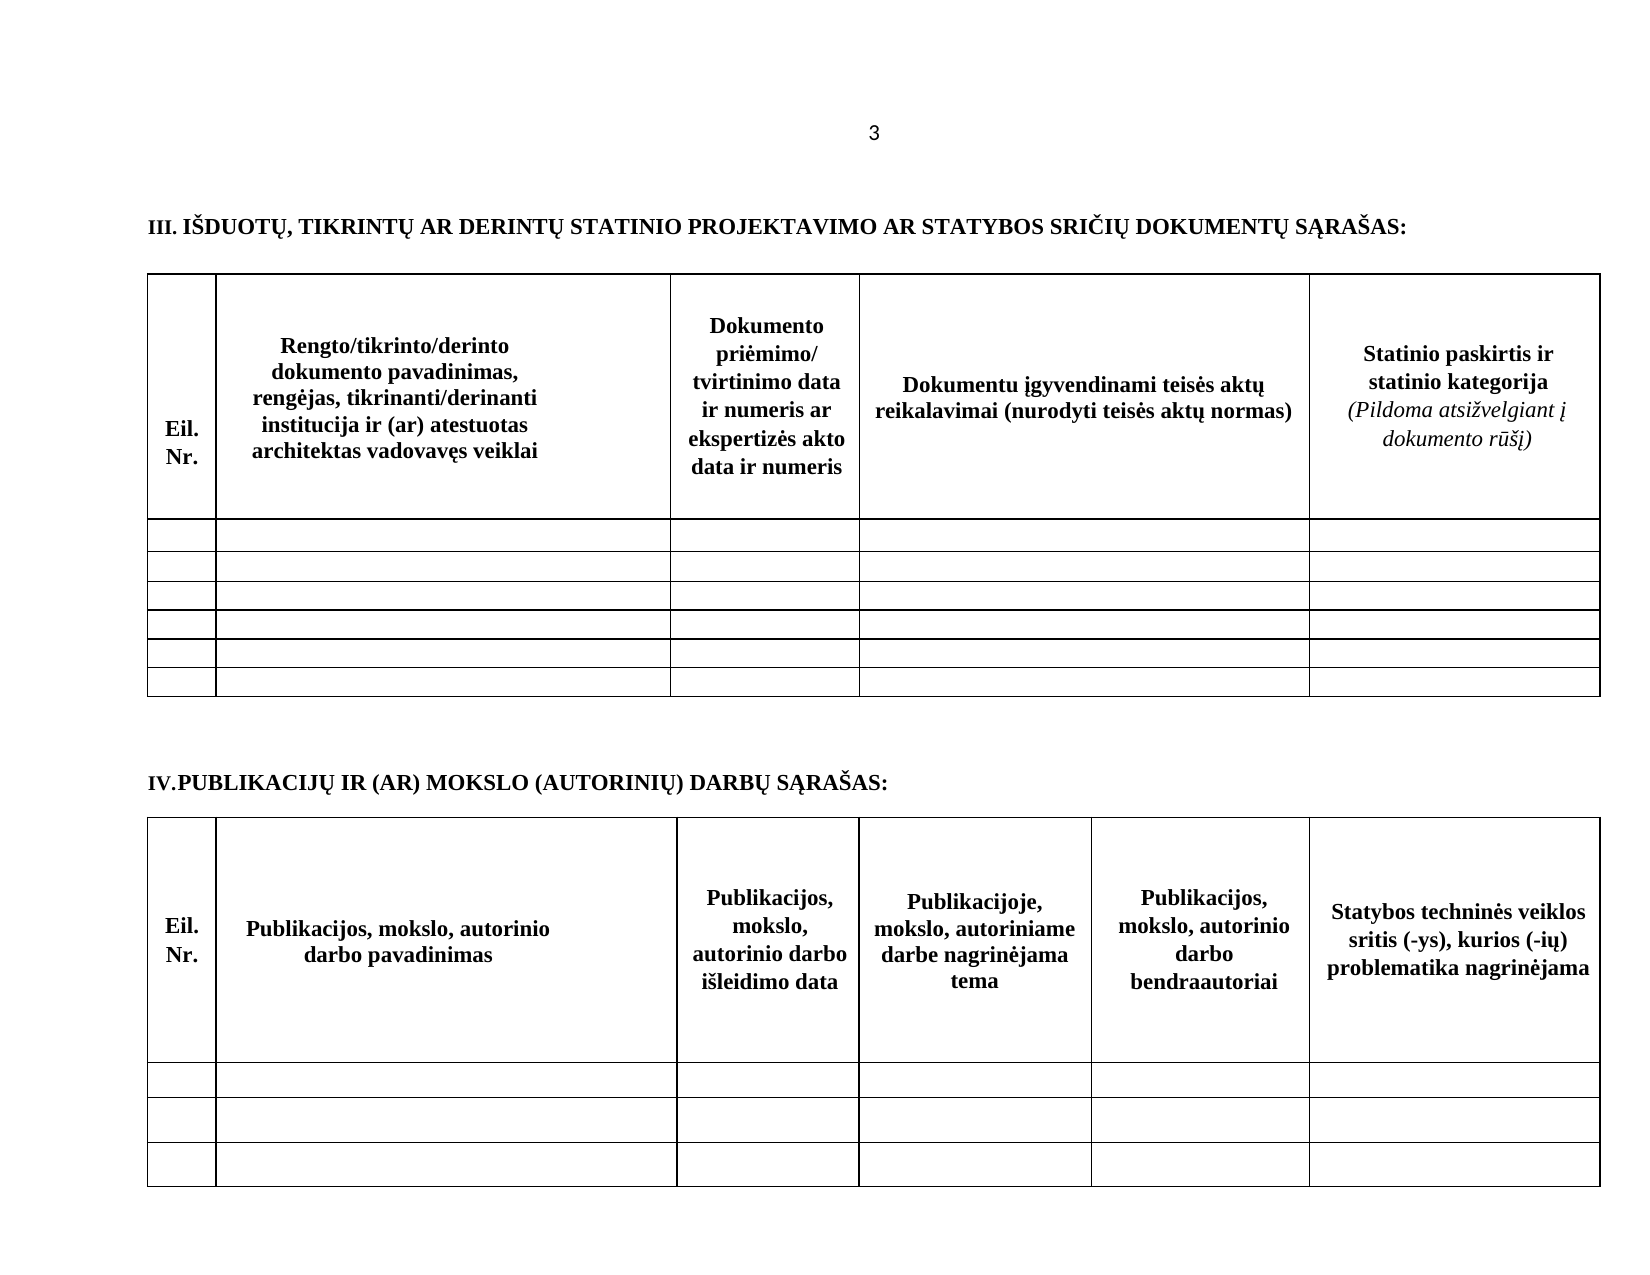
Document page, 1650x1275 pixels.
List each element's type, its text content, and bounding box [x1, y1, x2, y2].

text III. IŠDUOTŲ, TIKRINTŲ AR DERINTŲ STATINIO PROJEKTAVIMO AR STATYBOS SRIČIŲ DOKUMENTŲ SĄRAŠAS: [148, 213, 1600, 239]
table_cell [217, 668, 670, 696]
table_header Publikacijos, mokslo, autorinio darbo bendraautoriai [1092, 818, 1309, 1062]
table_cell [1092, 1143, 1309, 1186]
table_cell [148, 611, 215, 638]
table_cell [671, 611, 859, 638]
table_cell [860, 520, 1309, 551]
table_cell [860, 668, 1309, 696]
table_cell [1310, 1143, 1599, 1186]
table_cell [217, 1098, 676, 1142]
table_header Eil. Nr. [148, 818, 215, 1062]
table_cell [1310, 520, 1599, 551]
table_header Publikacijos, mokslo, autorinio darbo išleidimo data [678, 818, 858, 1062]
table_cell [148, 520, 215, 551]
table_cell [860, 611, 1309, 638]
table_header Statinio paskirtis ir statinio kategorija (Pildoma atsižvelgiant į dokumento rūšį) [1310, 275, 1599, 518]
table_header Publikacijos, mokslo, autorinio darbo pavadinimas [217, 818, 676, 1062]
table_cell [860, 1063, 1091, 1097]
table_cell [678, 1143, 858, 1186]
table_cell [217, 640, 670, 667]
table_cell [217, 582, 670, 609]
table_cell [148, 1143, 215, 1186]
table_cell [148, 640, 215, 667]
table_cell [860, 582, 1309, 609]
table_header Eil. Nr. [148, 275, 215, 518]
table_cell [148, 582, 215, 609]
table_cell [678, 1098, 858, 1142]
table_cell [217, 1063, 676, 1097]
table_cell [860, 552, 1309, 581]
table_cell [148, 552, 215, 581]
table_header Dokumentu įgyvendinami teisės aktų reikalavimai (nurodyti teisės aktų normas) [860, 275, 1309, 518]
table_cell [1092, 1098, 1309, 1142]
table_cell [217, 520, 670, 551]
table_cell [671, 582, 859, 609]
table_cell [671, 668, 859, 696]
table_cell [678, 1063, 858, 1097]
table_cell [148, 668, 215, 696]
table_header Statybos techninės veiklos sritis (-ys), kurios (-ių) problematika nagrinėjama [1310, 818, 1599, 1062]
table_cell [1310, 668, 1599, 696]
table_cell [1310, 582, 1599, 609]
table_cell [860, 1098, 1091, 1142]
table_cell [671, 640, 859, 667]
table_header Publikacijoje, mokslo, autoriniame darbe nagrinėjama tema [860, 818, 1091, 1062]
table_cell [1310, 1098, 1599, 1142]
table_cell [1310, 640, 1599, 667]
table_cell [217, 611, 670, 638]
table_header Rengto/tikrinto/derinto dokumento pavadinimas, rengėjas, tikrinanti/derinanti institucija ir (ar) atestuotas architektas vadovavęs veiklai [217, 275, 670, 518]
table_cell [671, 520, 859, 551]
table_cell [860, 640, 1309, 667]
table_cell [148, 1063, 215, 1097]
table_cell [1092, 1063, 1309, 1097]
table_cell [1310, 1063, 1599, 1097]
table_cell [860, 1143, 1091, 1186]
table_cell [1310, 611, 1599, 638]
table_cell [148, 1098, 215, 1142]
table_cell [217, 552, 670, 581]
table_cell [671, 552, 859, 581]
table_cell [217, 1143, 676, 1186]
table_cell [1310, 552, 1599, 581]
text IV. PUBLIKACIJŲ IR (AR) MOKSLO (AUTORINIŲ) DARBŲ SĄRAŠAS: [148, 769, 1600, 796]
table_header Dokumento priėmimo/ tvirtinimo data ir numeris ar ekspertizės akto data ir numeris [671, 275, 859, 518]
